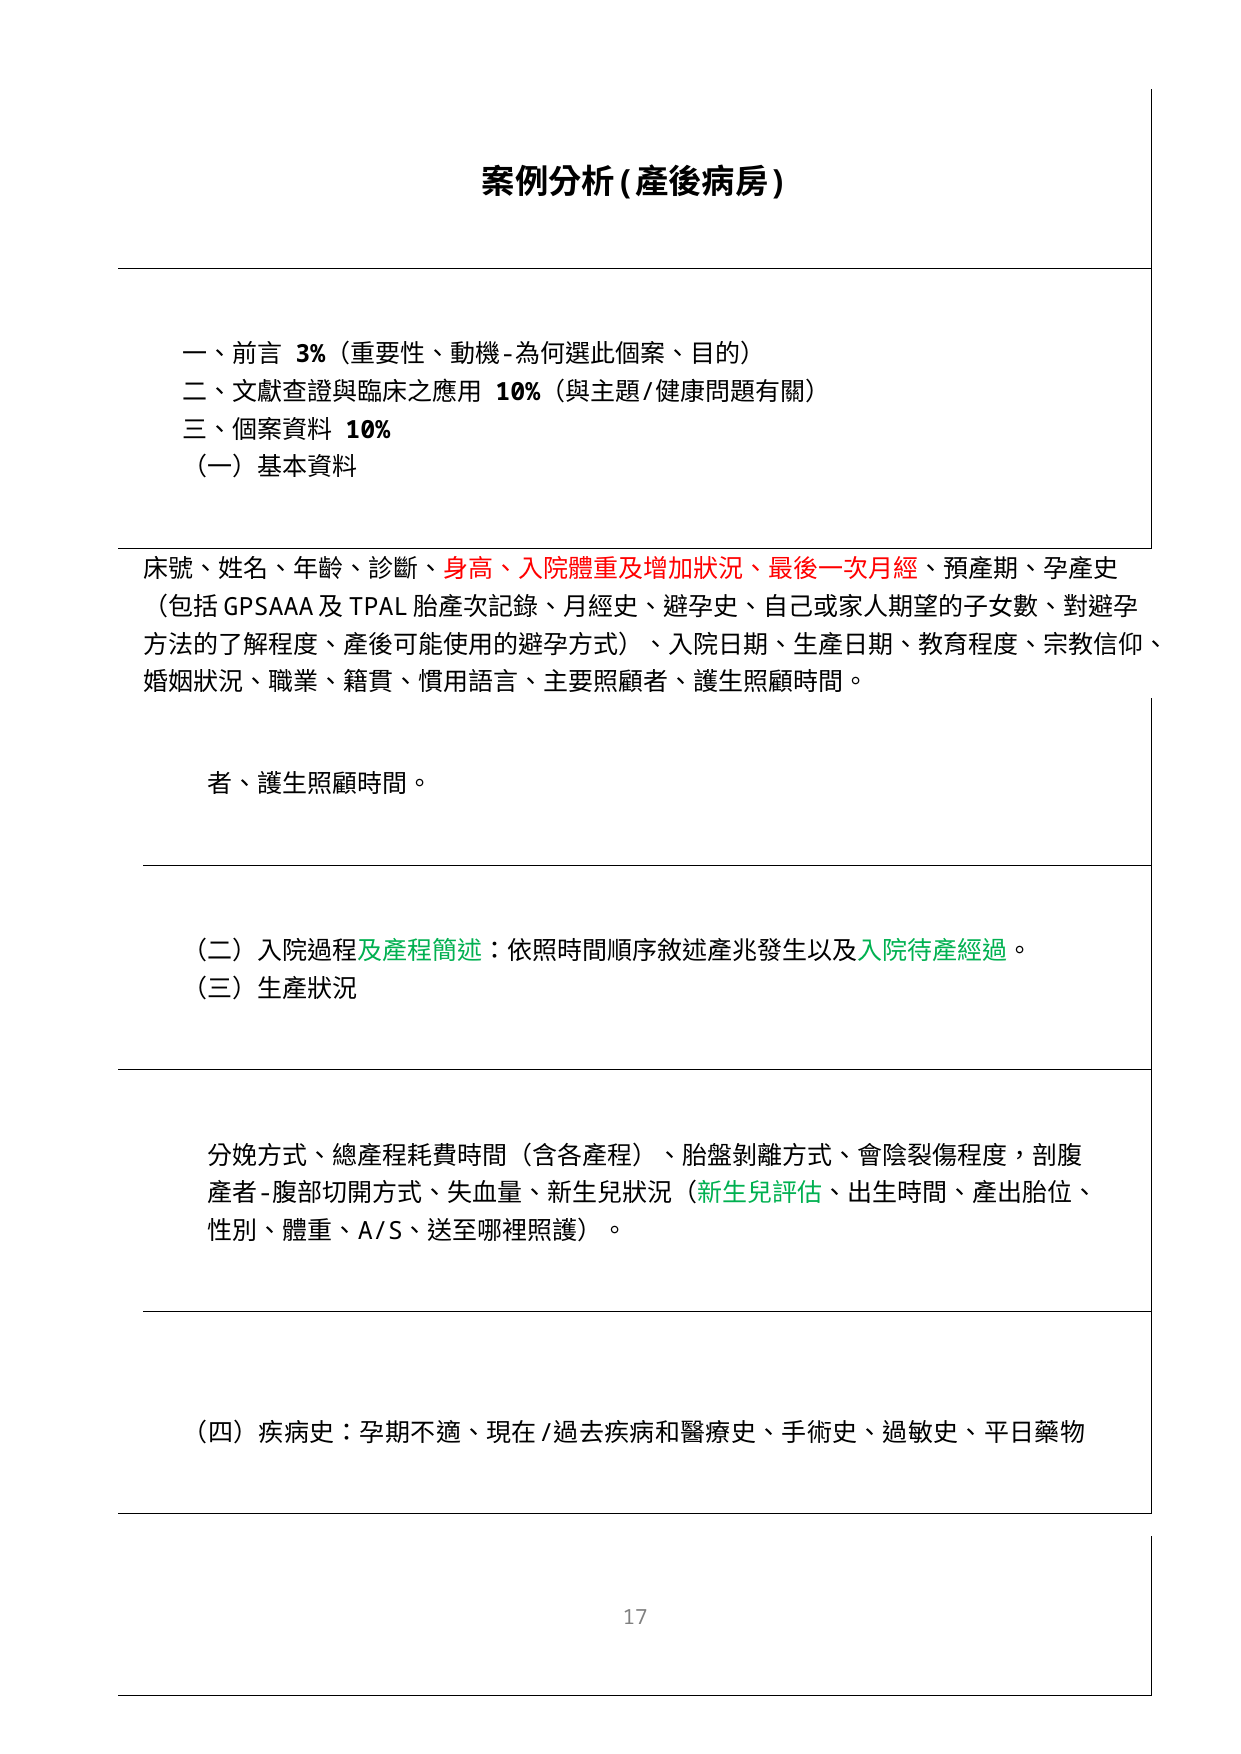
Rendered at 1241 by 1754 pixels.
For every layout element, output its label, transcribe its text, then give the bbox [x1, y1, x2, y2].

text 二、文獻查證與臨床之應用 10%（與主題/健康問題有關） [118, 370, 1151, 408]
text 分娩方式、總產程耗費時間（含各產程）、胎盤剝離方式、會陰裂傷程度，剖腹產者-腹部切開方式、失血量、新生兒狀況（新生兒評估、出生時間、產出胎位、性別、體重、A/S、送至哪裡照護）。 [143, 1069, 1151, 1311]
text （二）入院過程及產程簡述：依照時間順序敘述產兆發生以及入院待產經過。 [118, 865, 1151, 967]
text 一、前言 3%（重要性、動機-為何選此個案、目的） [118, 268, 1151, 370]
text 三、個案資料 10% [118, 408, 1151, 445]
text （三）生產狀況 [118, 967, 1151, 1069]
text 者、護生照顧時間。 [143, 698, 1151, 865]
text （四）疾病史：孕期不適、現在/過去疾病和醫療史、手術史、過敏史、平日藥物 [118, 1411, 1151, 1513]
text 案例分析(產後病房) [118, 89, 1151, 268]
text （一）基本資料 [118, 445, 1151, 548]
text 床號、姓名、年齡、診斷、身高、入院體重及增加狀況、最後一次月經、預產期、孕產史（包括GPSAAA及TPAL胎產次記錄、月經史、避孕史、自己或家人期望的子女數、對避孕方法的了解程度、產後可能使用的避孕方式）、入院日期、生產日期、教育程度、宗教信仰、婚姻狀況、職業、籍貫、慣用語言、主要照顧者、護生照顧時間。 [143, 548, 1152, 698]
